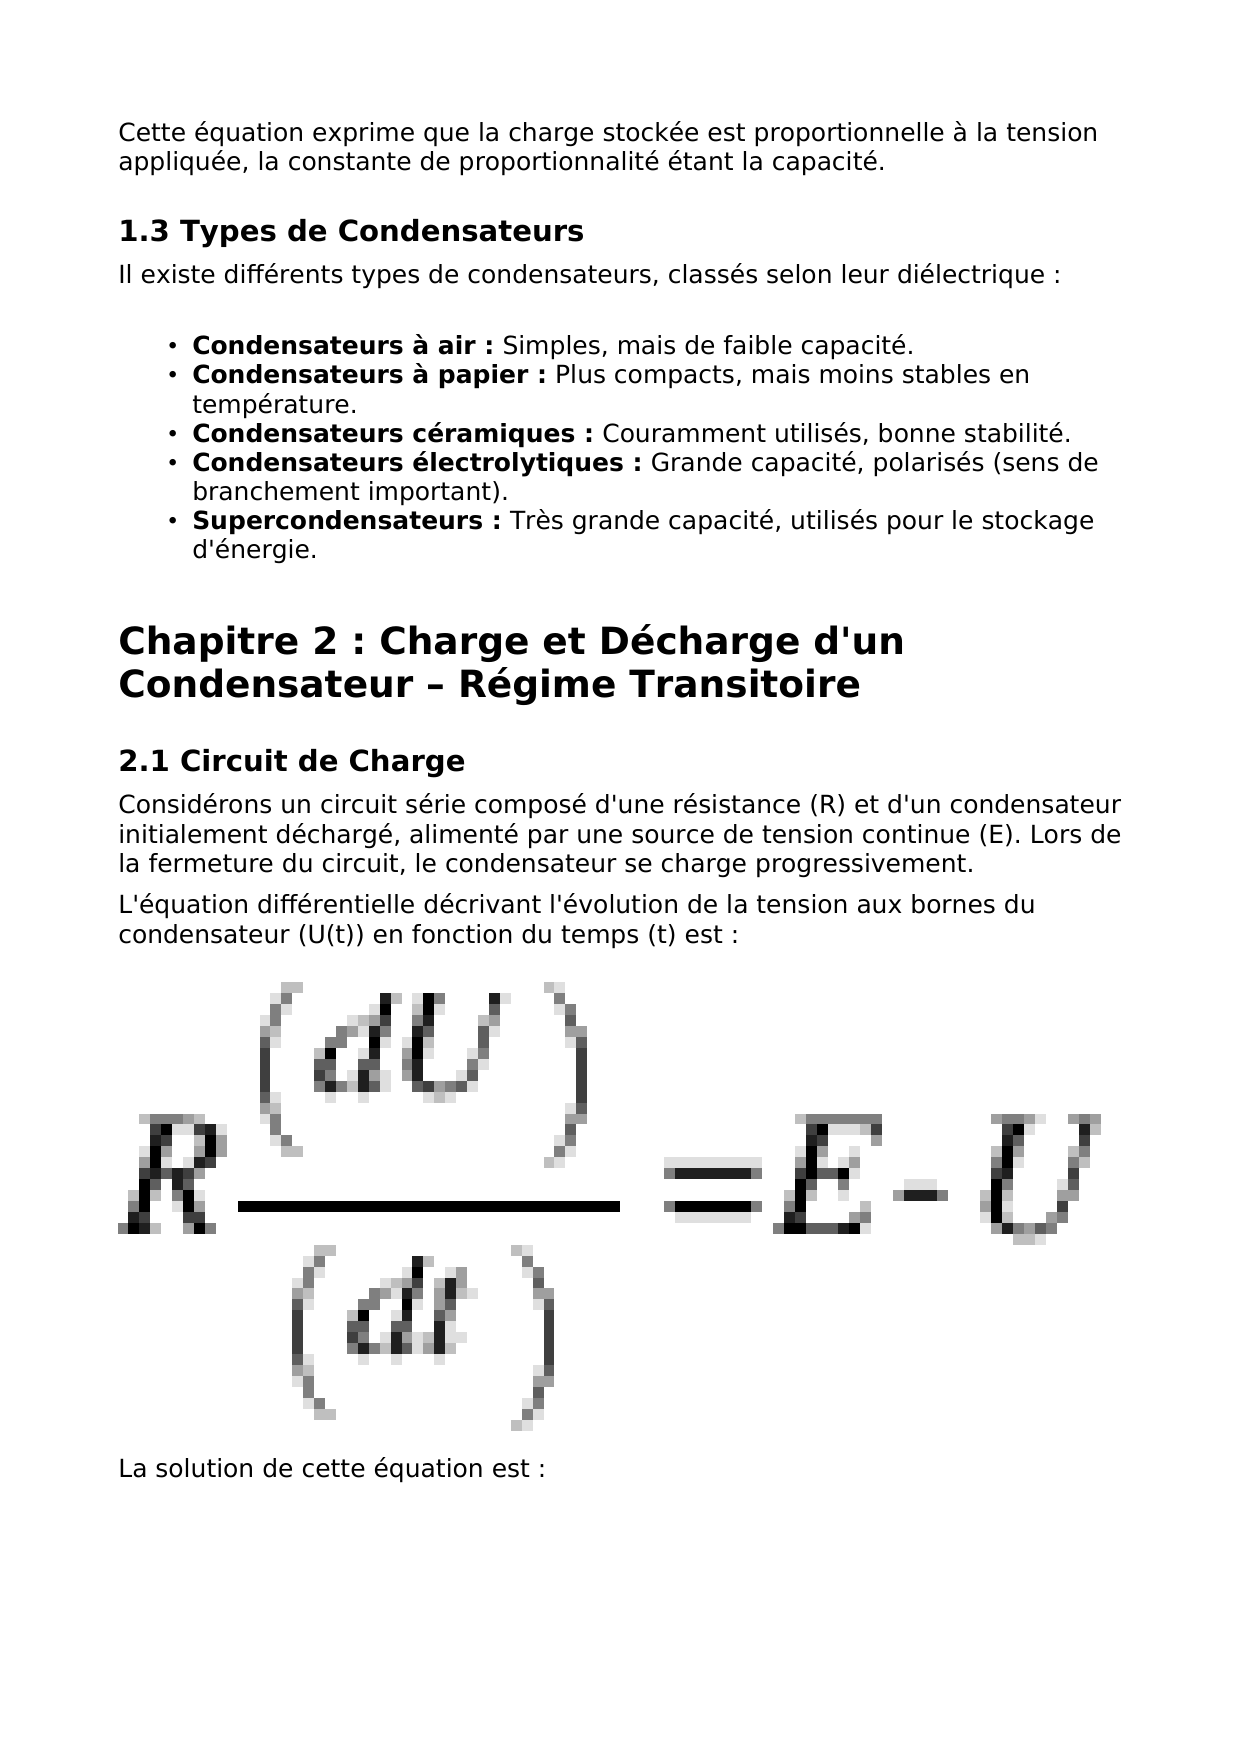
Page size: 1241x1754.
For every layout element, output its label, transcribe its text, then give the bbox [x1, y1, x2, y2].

list Supercondensateurs : Très grande capacité, utilisés pour le stockage d'énergie. [177, 507, 1122, 565]
list Condensateurs à papier : Plus compacts, mais moins stables en température. [177, 361, 1122, 419]
text Il existe différents types de condensateurs, classés selon leur diélectrique : [118, 260, 1122, 289]
text L'équation différentielle décrivant l'évolution de la tension aux bornes du condensateur (U(t)) en fonction du temps (t) est : [118, 891, 1122, 949]
subtitle 1.3 Types de Condensateurs [118, 214, 1122, 248]
text La solution de cette équation est : [118, 1454, 1122, 1483]
subtitle 2.1 Circuit de Charge [118, 744, 1122, 778]
list Condensateurs céramiques : Couramment utilisés, bonne stabilité. [177, 419, 1122, 448]
text Considérons un circuit série composé d'une résistance (R) et d'un condensateur initialement déchargé, alimenté par une source de tension continue (E). Lors de la fermeture du circuit, le condensateur se charge progressivement. [118, 791, 1122, 878]
subtitle Chapitre 2 : Charge et Décharge d'un Condensateur – Régime Transitoire [118, 619, 1122, 707]
picture [118, 961, 1123, 1442]
list Condensateurs à air : Simples, mais de faible capacité. [177, 332, 1122, 361]
list Condensateurs électrolytiques : Grande capacité, polarisés (sens de branchement important). [177, 448, 1122, 507]
text Cette équation exprime que la charge stockée est proportionnelle à la tension appliquée, la constante de proportionnalité étant la capacité. [118, 118, 1122, 176]
